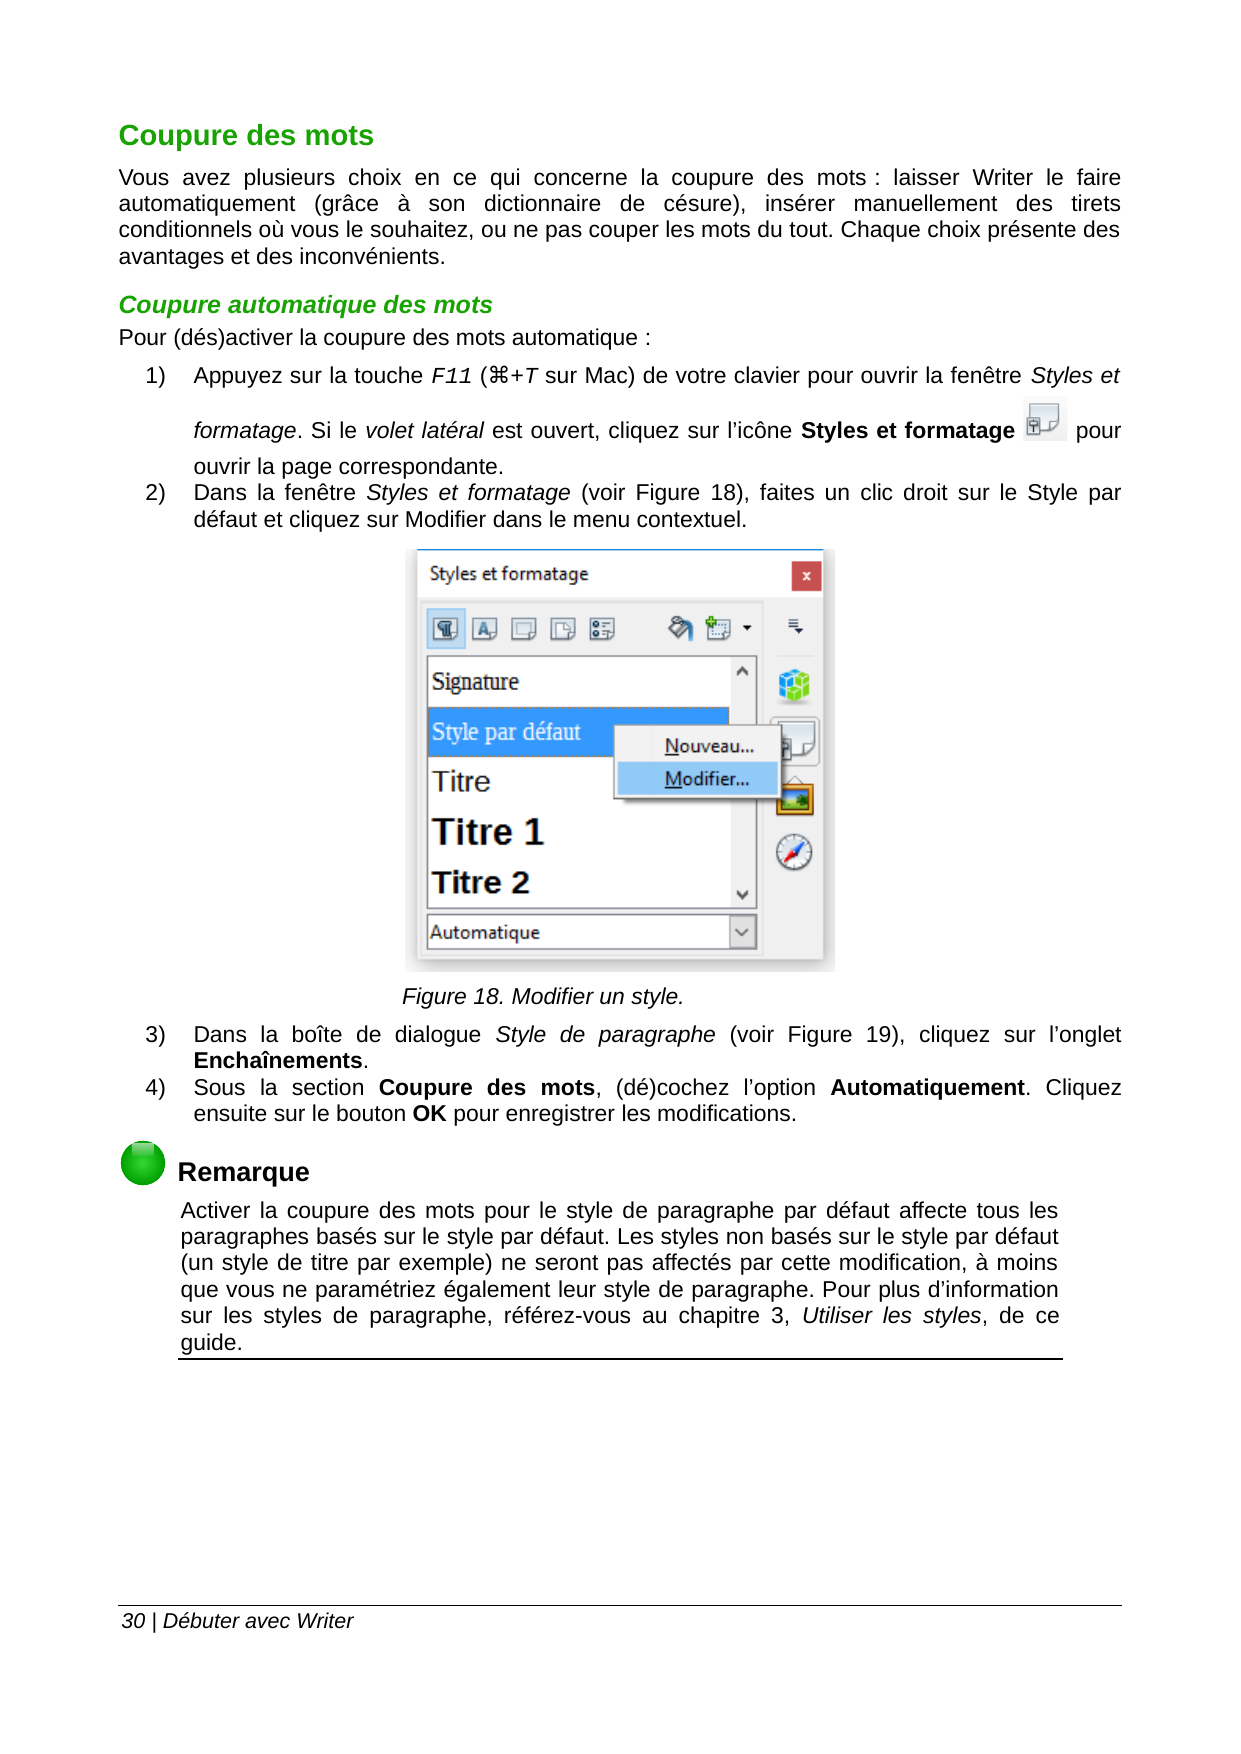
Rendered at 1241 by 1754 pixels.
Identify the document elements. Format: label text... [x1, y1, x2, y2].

list Sous la section Coupure des mots, (dé)cochez l’option Automatiquement. Cliquez ensuite sur le bouton OK pour enregistrer les modifications. [166, 1074, 1122, 1127]
text Activer la coupure des mots pour le style de paragraphe par défaut affecte tous les paragraphes basés sur le style par défaut. Les styles non basés sur le style par défaut (un style de titre par exemple) ne seront pas affectés par cette modification, à moins que vous ne paramétriez également leur style de paragraphe. Pour plus d’information sur les styles de paragraphe, référez-vous au chapitre 3, Utiliser les styles, de ce guide. [177, 1194, 1063, 1360]
list Appuyez sur la touche F11 (⌘+T sur Mac) de votre clavier pour ouvrir la fenêtre Styles et formatage. Si le volet latéral est ouvert, cliquez sur l’icône Styles et formatage pour ouvrir la page correspondante. [166, 362, 1122, 479]
subtitle Coupure automatique des mots [118, 290, 1122, 318]
list Dans la boîte de dialogue Style de paragraphe (voir Figure 19), cliquez sur l’onglet Enchaînements. [166, 1021, 1122, 1074]
text Vous avez plusieurs choix en ce qui concerne la coupure des mots : laisser Writer le faire automatiquement (grâce à son dictionnaire de césure), insérer manuellement des tirets conditionnels où vous le souhaitez, ou ne pas couper les mots du tout. Chaque choix présente des avantages et des inconvénients. [118, 164, 1122, 269]
picture [405, 549, 836, 972]
list Dans la fenêtre Styles et formatage (voir Figure 18), faites un clic droit sur le Style par défaut et cliquez sur Modifier dans le menu contextuel. [166, 479, 1122, 532]
subtitle Coupure des mots [118, 118, 1122, 152]
text Figure 18. Modifier un style. [402, 544, 838, 1009]
subtitle Remarque [118, 1138, 1122, 1188]
picture [1023, 396, 1068, 441]
text Pour (dés)activer la coupure des mots automatique : [118, 324, 1122, 351]
